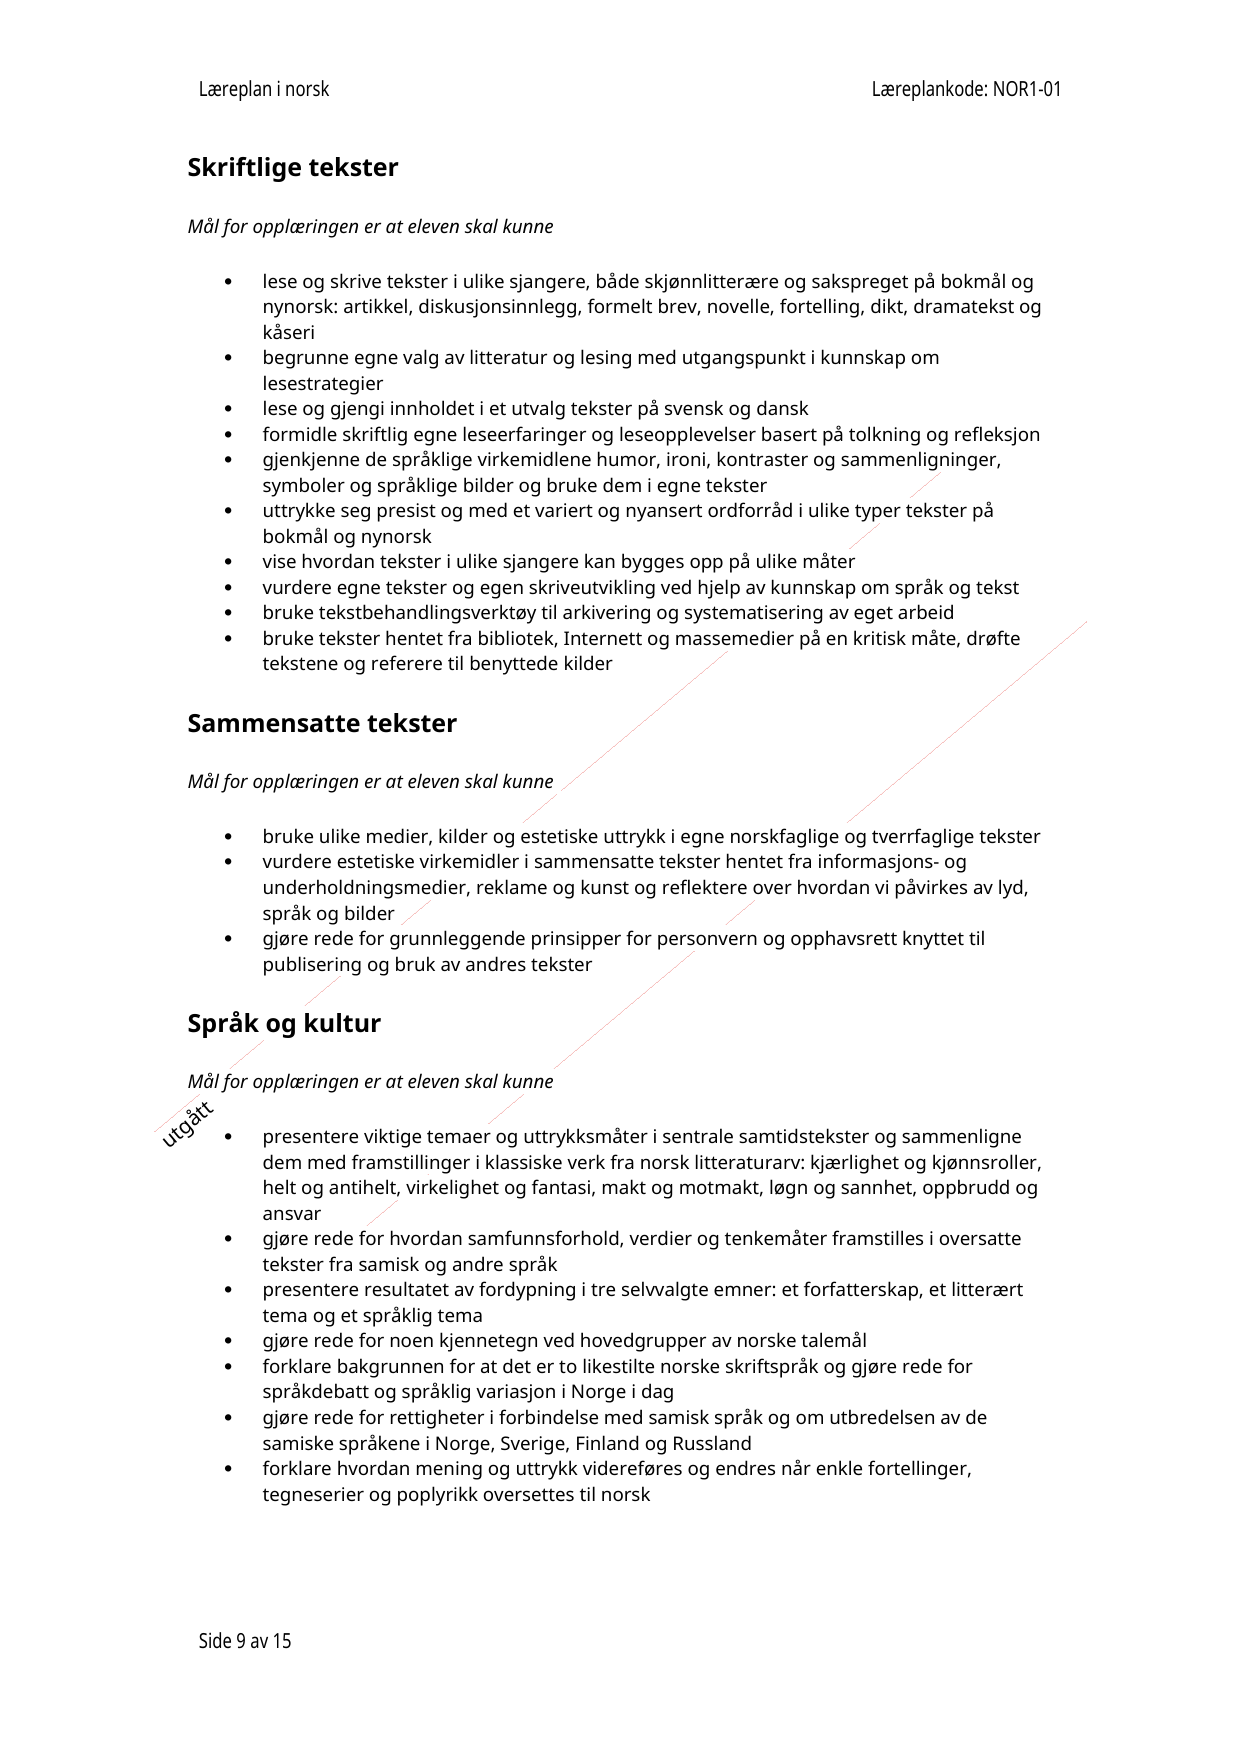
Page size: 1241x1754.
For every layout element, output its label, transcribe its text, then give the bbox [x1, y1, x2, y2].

list forklare hvordan mening og uttrykk videreføres og endres når enkle fortellinger, tegneserier og poplyrikk oversettes til norsk [651, 1455, 1053, 1506]
list uttrykke seg presist og med et variert og nyansert ordforråd i ulike typer tekster på bokmål og nynorsk [432, 523, 878, 549]
list presentere viktige temaer og uttrykksmåter i sentrale samtidstekster og sammenligne dem med framstillinger i klassiske verk fra norsk litteraturarv: kjærlighet og kjønnsroller, helt og antihelt, virkelighet og fantasi, makt og motmakt, løgn og sannhet, oppbrudd og ansvar [225, 1123, 487, 1226]
list gjøre rede for rettigheter i forbindelse med samisk språk og om utbredelsen av de samiske språkene i Norge, Sverige, Finland og Russland [752, 1404, 1053, 1455]
subtitle Sammensatte tekster [624, 705, 986, 739]
subtitle Sammensatte tekster [458, 705, 661, 739]
list vurdere estetiske virkemidler i sammensatte tekster hentet fra informasjons- og underholdningsmedier, reklame og kunst og reflektere over hvordan vi påvirkes av lyd, språk og bilder [403, 900, 753, 925]
text Mål for opplæringen er at eleven skal kunne [883, 769, 1053, 794]
list gjøre rede for grunnleggende prinsipper for personvern og opphavsrett knyttet til publisering og bruk av andres tekster [666, 925, 1053, 976]
list bruke tekstbehandlingsverktøy til arkivering og systematisering av eget arbeid [955, 600, 1053, 625]
list gjøre rede for grunnleggende prinsipper for personvern og opphavsrett knyttet til publisering og bruk av andres tekster [593, 951, 692, 976]
list presentere resultatet av fordypning i tre selvvalgte emner: et forfatterskap, et litterært tema og et språklig tema [483, 1277, 1053, 1328]
list bruke tekster hentet fra bibliotek, Internett og massemedier på en kritisk måte, drøfte tekstene og referere til benyttede kilder [613, 651, 726, 676]
list bruke tekster hentet fra bibliotek, Internett og massemedier på en kritisk måte, drøfte tekstene og referere til benyttede kilder [699, 625, 1053, 676]
subtitle Språk og kultur [590, 1006, 1053, 1040]
list gjøre rede for hvordan samfunnsforhold, verdier og tenkemåter framstilles i oversatte tekster fra samisk og andre språk [557, 1226, 1053, 1277]
subtitle Skriftlige tekster [399, 150, 1053, 184]
list gjøre rede for noen kjennetegn ved hovedgrupper av norske talemål [867, 1328, 1053, 1353]
list vurdere estetiske virkemidler i sammensatte tekster hentet fra informasjons- og underholdningsmedier, reklame og kunst og reflektere over hvordan vi påvirkes av lyd, språk og bilder [727, 849, 1053, 925]
text Mål for opplæringen er at eleven skal kunne [561, 769, 909, 794]
subtitle Sammensatte tekster [948, 705, 1053, 739]
list lese og skrive tekster i ulike sjangere, både skjønnlitterære og sakspreget på bokmål og nynorsk: artikkel, diskusjonsinnlegg, formelt brev, novelle, fortelling, dikt, dramatekst og kåseri [225, 268, 1053, 344]
list forklare bakgrunnen for at det er to likestilte norske skriftspråk og gjøre rede for språkdebatt og språklig variasjon i Norge i dag [674, 1353, 1053, 1404]
text Mål for opplæringen er at eleven skal kunne [561, 1069, 1053, 1094]
list uttrykke seg presist og med et variert og nyansert ordforråd i ulike typer tekster på bokmål og nynorsk [851, 498, 1053, 549]
subtitle Språk og kultur [382, 1006, 627, 1040]
list lese og gjengi innholdet i et utvalg tekster på svensk og dansk [809, 396, 1053, 421]
list begrunne egne valg av litteratur og lesing med utgangspunkt i kunnskap om lesestrategier [225, 344, 1053, 396]
list presentere viktige temaer og uttrykksmåter i sentrale samtidstekster og sammenligne dem med framstillinger i klassiske verk fra norsk litteraturarv: kjærlighet og kjønnsroller, helt og antihelt, virkelighet og fantasi, makt og motmakt, løgn og sannhet, oppbrudd og ansvar [368, 1123, 1053, 1226]
list gjenkjenne de språklige virkemidlene humor, ironi, kontraster og sammenligninger, symboler og språklige bilder og bruke dem i egne tekster [911, 447, 1053, 498]
text Mål for opplæringen er at eleven skal kunne [561, 213, 1053, 239]
list gjenkjenne de språklige virkemidlene humor, ironi, kontraster og sammenligninger, symboler og språklige bilder og bruke dem i egne tekster [767, 472, 939, 498]
list vise hvordan tekster i ulike sjangere kan bygges opp på ulike måter [856, 549, 1053, 574]
